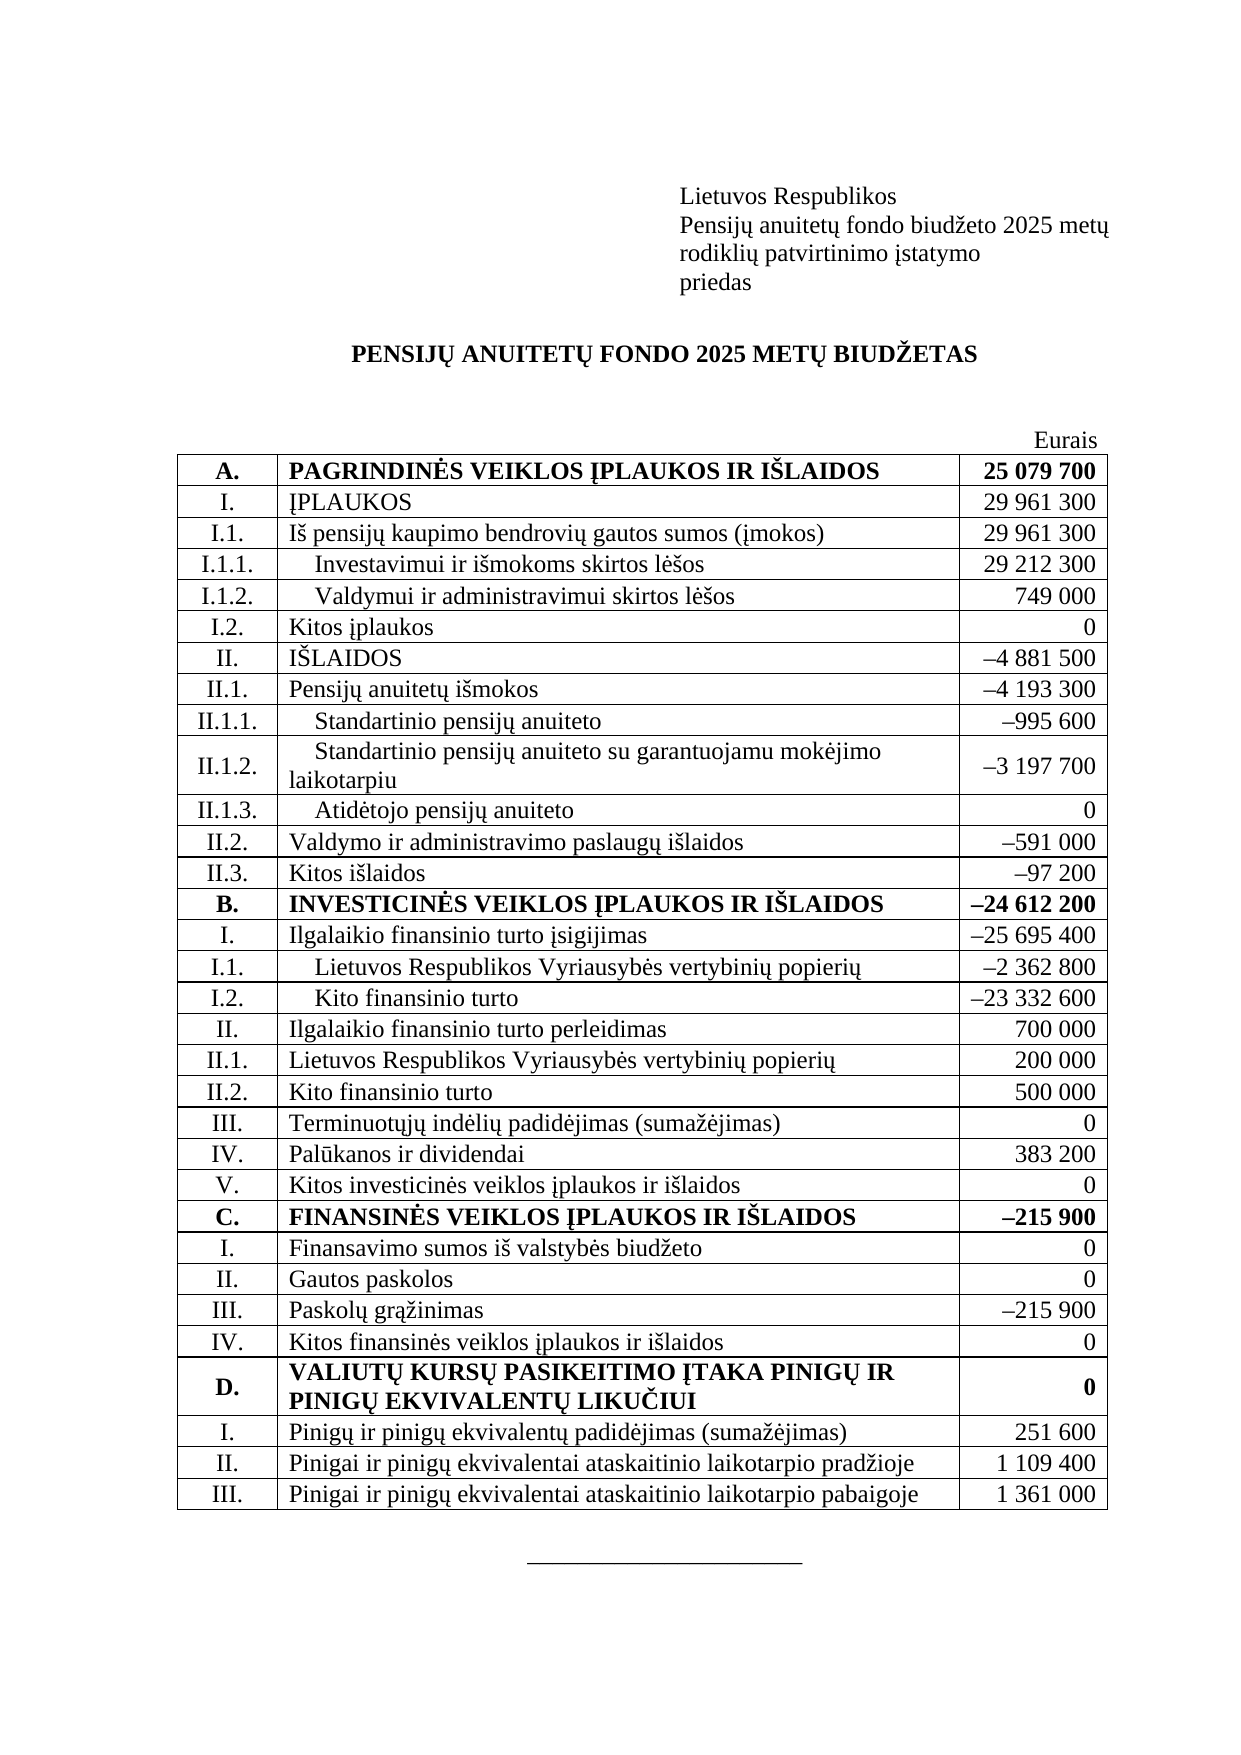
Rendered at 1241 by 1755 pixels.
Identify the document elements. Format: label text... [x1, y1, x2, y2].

table_cell Standartinio pensijų anuiteto su garantuojamu mokėjimo laikotarpiu [278, 736, 959, 794]
table_cell 200 000 [960, 1045, 1107, 1075]
table_cell 1 109 400 [960, 1447, 1107, 1477]
text priedas [679, 267, 1152, 296]
table_cell II. [178, 1447, 277, 1477]
table_cell Ilgalaikio finansinio turto įsigijimas [278, 920, 959, 950]
table_cell Pinigų ir pinigų ekvivalentų padidėjimas (sumažėjimas) [278, 1416, 959, 1446]
table_cell FINANSINĖS VEIKLOS ĮPLAUKOS IR IŠLAIDOS [278, 1201, 959, 1231]
table_cell Kitos įplaukos [278, 611, 959, 642]
table_cell 700 000 [960, 1014, 1107, 1044]
table_cell I.1. [178, 951, 277, 981]
table_cell Pinigai ir pinigų ekvivalentai ataskaitinio laikotarpio pradžioje [278, 1447, 959, 1477]
table_cell I. [178, 486, 277, 517]
table_cell II. [178, 1264, 277, 1294]
table_cell –995 600 [960, 705, 1107, 735]
table_cell –4 881 500 [960, 643, 1107, 673]
table_cell II.1. [178, 674, 277, 704]
table_cell –4 193 300 [960, 674, 1107, 704]
text Eurais [177, 425, 1152, 454]
table_cell –591 000 [960, 826, 1107, 856]
table_cell Valdymui ir administravimui skirtos lėšos [278, 580, 959, 610]
table_cell III. [178, 1295, 277, 1325]
table_cell 0 [960, 1233, 1107, 1263]
table_cell –24 612 200 [960, 889, 1107, 919]
table_cell Kitos finansinės veiklos įplaukos ir išlaidos [278, 1326, 959, 1356]
table_cell Paskolų grąžinimas [278, 1295, 959, 1325]
table_cell 251 600 [960, 1416, 1107, 1446]
table_cell II.1.3. [178, 795, 277, 825]
table_cell II. [178, 1014, 277, 1044]
table_cell Ilgalaikio finansinio turto perleidimas [278, 1014, 959, 1044]
table_cell II.3. [178, 858, 277, 888]
table_cell C. [178, 1201, 277, 1231]
table_cell Terminuotųjų indėlių padidėjimas (sumažėjimas) [278, 1108, 959, 1138]
table_cell 0 [960, 1358, 1107, 1415]
table_cell 29 212 300 [960, 549, 1107, 579]
table_cell Kitos išlaidos [278, 858, 959, 888]
table_cell Lietuvos Respublikos Vyriausybės vertybinių popierių [278, 951, 959, 981]
table_cell 0 [960, 1108, 1107, 1138]
table_cell II. [178, 643, 277, 673]
table_cell ĮPLAUKOS [278, 486, 959, 517]
text ______________________ [177, 1538, 1152, 1567]
table_cell II.1.1. [178, 705, 277, 735]
table_header 25 079 700 [960, 455, 1107, 485]
table_cell Pensijų anuitetų išmokos [278, 674, 959, 704]
table_cell I. [178, 1416, 277, 1446]
table_cell 0 [960, 611, 1107, 642]
table_cell Palūkanos ir dividendai [278, 1139, 959, 1169]
table_cell Investavimui ir išmokoms skirtos lėšos [278, 549, 959, 579]
table_cell I. [178, 1233, 277, 1263]
table_cell I.2. [178, 983, 277, 1013]
table_cell –215 900 [960, 1201, 1107, 1231]
table_cell 0 [960, 1170, 1107, 1200]
table_cell D. [178, 1358, 277, 1415]
table_cell IŠLAIDOS [278, 643, 959, 673]
text Pensijų anuitetų fondo biudžeto 2025 metų rodiklių patvirtinimo įstatymo [679, 210, 1152, 267]
table_header PAGRINDINĖS VEIKLOS ĮPLAUKOS IR IŠLAIDOS [278, 455, 959, 485]
table_cell V. [178, 1170, 277, 1200]
table_cell III. [178, 1108, 277, 1138]
table_cell IV. [178, 1139, 277, 1169]
table_cell Kito finansinio turto [278, 1076, 959, 1106]
table_cell –97 200 [960, 858, 1107, 888]
table_cell I.1.2. [178, 580, 277, 610]
table_cell –3 197 700 [960, 736, 1107, 794]
table_cell Valdymo ir administravimo paslaugų išlaidos [278, 826, 959, 856]
table_cell Atidėtojo pensijų anuiteto [278, 795, 959, 825]
table_cell 1 361 000 [960, 1479, 1107, 1509]
table_cell Iš pensijų kaupimo bendrovių gautos sumos (įmokos) [278, 518, 959, 548]
table_cell II.2. [178, 826, 277, 856]
table_cell VALIUTŲ KURSŲ PASIKEITIMO ĮTAKA PINIGŲ IR PINIGŲ EKVIVALENTŲ LIKUČIUI [278, 1358, 959, 1415]
table_cell Kito finansinio turto [278, 983, 959, 1013]
table_cell 383 200 [960, 1139, 1107, 1169]
table_cell III. [178, 1479, 277, 1509]
table_cell –215 900 [960, 1295, 1107, 1325]
table_cell Kitos investicinės veiklos įplaukos ir išlaidos [278, 1170, 959, 1200]
table_cell –25 695 400 [960, 920, 1107, 950]
table_cell Standartinio pensijų anuiteto [278, 705, 959, 735]
table_cell Gautos paskolos [278, 1264, 959, 1294]
table_cell II.2. [178, 1076, 277, 1106]
table_cell B. [178, 889, 277, 919]
table_cell Pinigai ir pinigų ekvivalentai ataskaitinio laikotarpio pabaigoje [278, 1479, 959, 1509]
table_cell 0 [960, 795, 1107, 825]
table_cell Finansavimo sumos iš valstybės biudžeto [278, 1233, 959, 1263]
text PENSIJŲ ANUITETŲ FONDO 2025 METŲ BIUDŽETAS [177, 339, 1152, 368]
table_cell Lietuvos Respublikos Vyriausybės vertybinių popierių [278, 1045, 959, 1075]
text Lietuvos Respublikos [679, 181, 1152, 210]
table_cell IV. [178, 1326, 277, 1356]
table_cell 500 000 [960, 1076, 1107, 1106]
table_cell I.1. [178, 518, 277, 548]
table_cell 29 961 300 [960, 486, 1107, 517]
table_cell I.2. [178, 611, 277, 642]
table_cell –2 362 800 [960, 951, 1107, 981]
table_cell II.1.2. [178, 736, 277, 794]
table_cell 0 [960, 1264, 1107, 1294]
table_cell II.1. [178, 1045, 277, 1075]
table_cell 749 000 [960, 580, 1107, 610]
table_header A. [178, 455, 277, 485]
table_cell –23 332 600 [960, 983, 1107, 1013]
table_cell INVESTICINĖS VEIKLOS ĮPLAUKOS IR IŠLAIDOS [278, 889, 959, 919]
table_cell I.1.1. [178, 549, 277, 579]
table_cell 0 [960, 1326, 1107, 1356]
table_cell 29 961 300 [960, 518, 1107, 548]
table_cell I. [178, 920, 277, 950]
